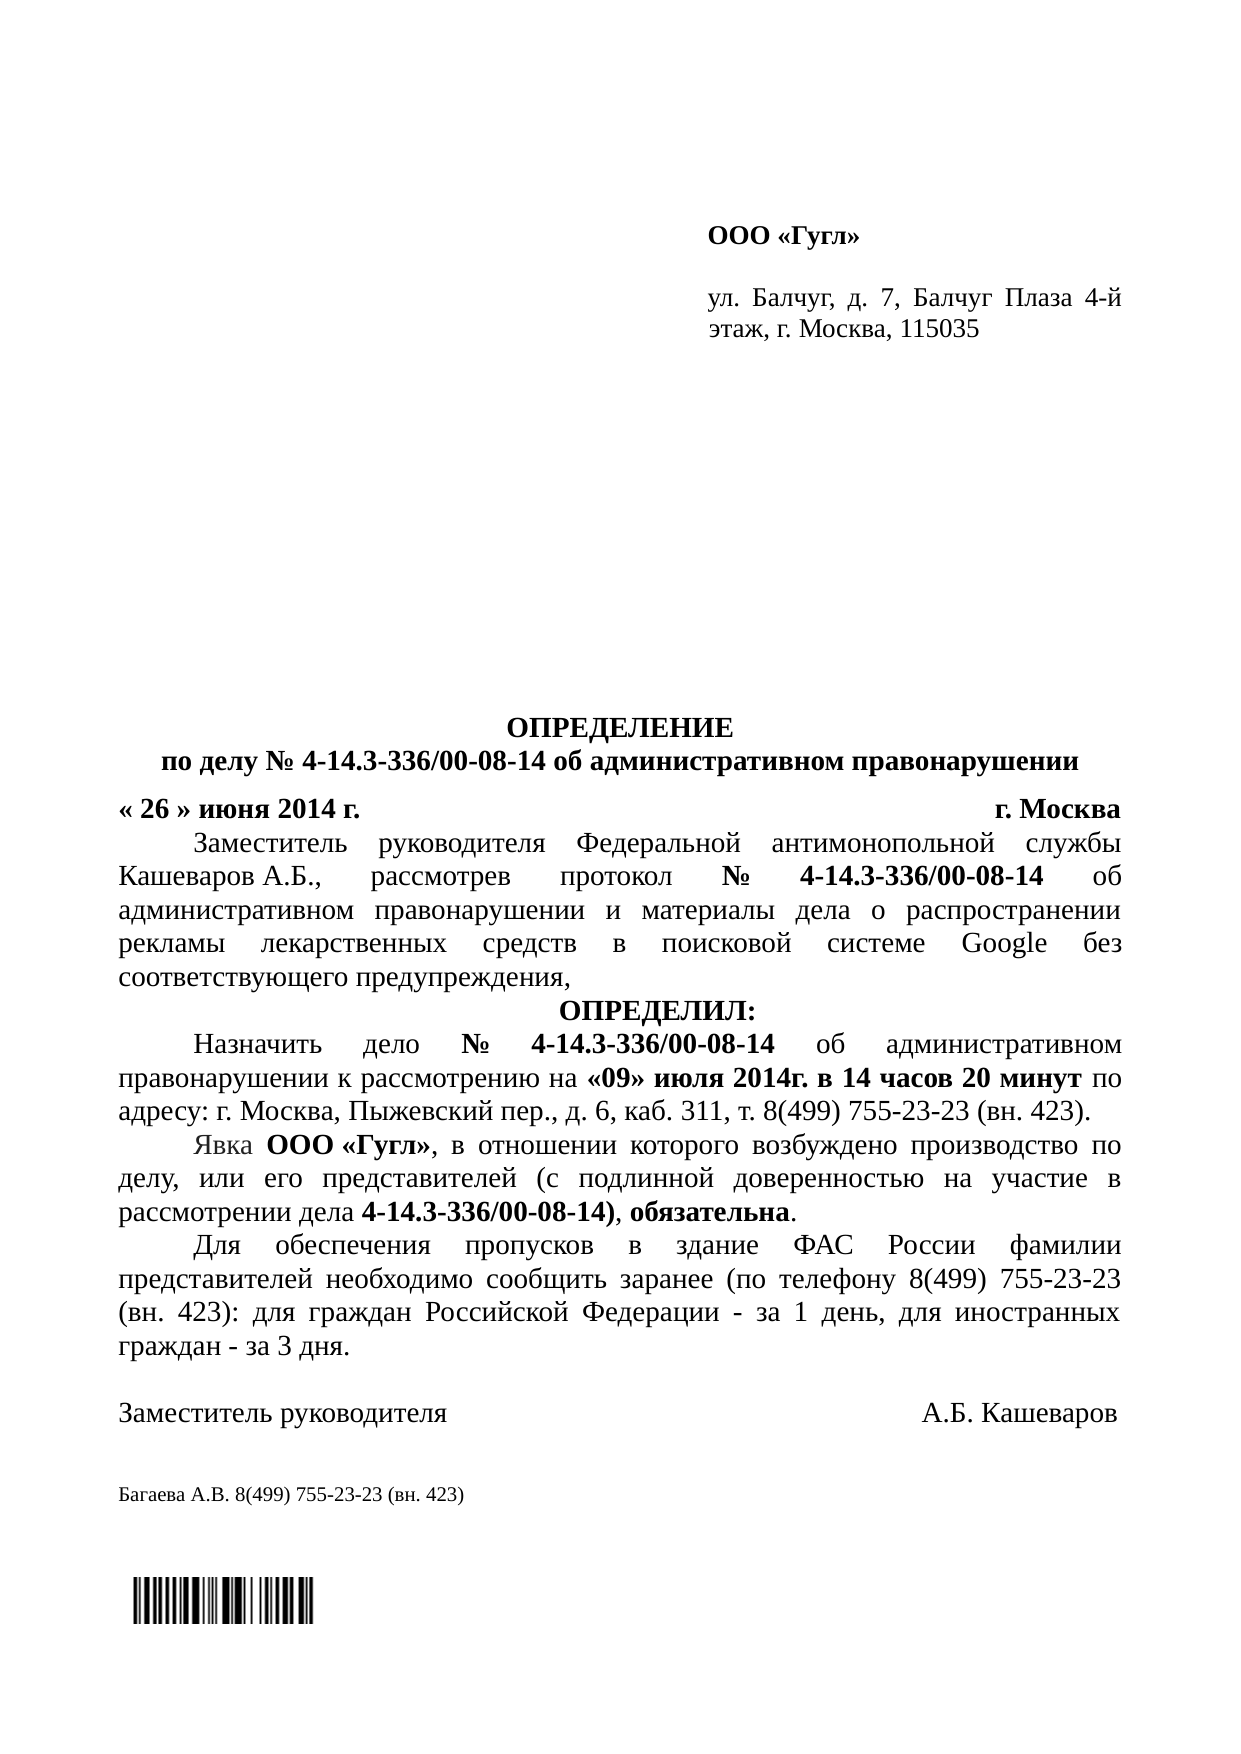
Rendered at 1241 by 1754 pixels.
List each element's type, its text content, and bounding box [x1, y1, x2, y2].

text ООО «Гугл» [707, 219, 1122, 250]
text ОПРЕДЕЛЕНИЕ [118, 710, 1122, 743]
text Для обеспечения пропусков в здание ФАС России фамилии представителей необходимо сообщить заранее (по телефону 8(499) 755-23-23 (вн. 423): для граждан Российской Федерации - за 1 день, для иностранных граждан - за 3 дня. [118, 1227, 1122, 1362]
text Багаева А.В. 8(499) 755-23-23 (вн. 423) [118, 1481, 1063, 1506]
text ул. Балчуг, д. 7, Балчуг Плаза 4-й этаж, г. Москва, 115035 [707, 281, 1122, 343]
text Заместитель руководителя Федеральной антимонопольной службы Кашеваров А.Б., рассмотрев протокол № 4-14.3-336/00-08-14 об административном правонарушении и материалы дела о распространении рекламы лекарственных средств в поисковой системе Google без соответствующего предупреждения, [118, 825, 1122, 993]
text ОПРЕДЕЛИЛ: [118, 993, 1122, 1026]
text по делу № 4-14.3-336/00-08-14 об административном правонарушении [118, 743, 1122, 777]
text Назначить дело № 4-14.3-336/00-08-14 об административном правонарушении к рассмотрению на «09» июля 2014г. в 14 часов 20 минут по адресу: г. Москва, Пыжевский пер., д. 6, каб. 311, т. 8(499) 755-23-23 (вн. 423). [118, 1026, 1122, 1127]
picture [118, 1577, 331, 1624]
text Заместитель руководителя А.Б. Кашеваров [118, 1395, 1122, 1429]
text Явка ООО «Гугл», в отношении которого возбуждено производство по делу, или его представителей (с подлинной доверенностью на участие в рассмотрении дела 4‑14.3‑336/00-08-14), обязательна. [118, 1127, 1122, 1227]
text « 26 » июня 2014 г. г. Москва [118, 791, 1122, 825]
